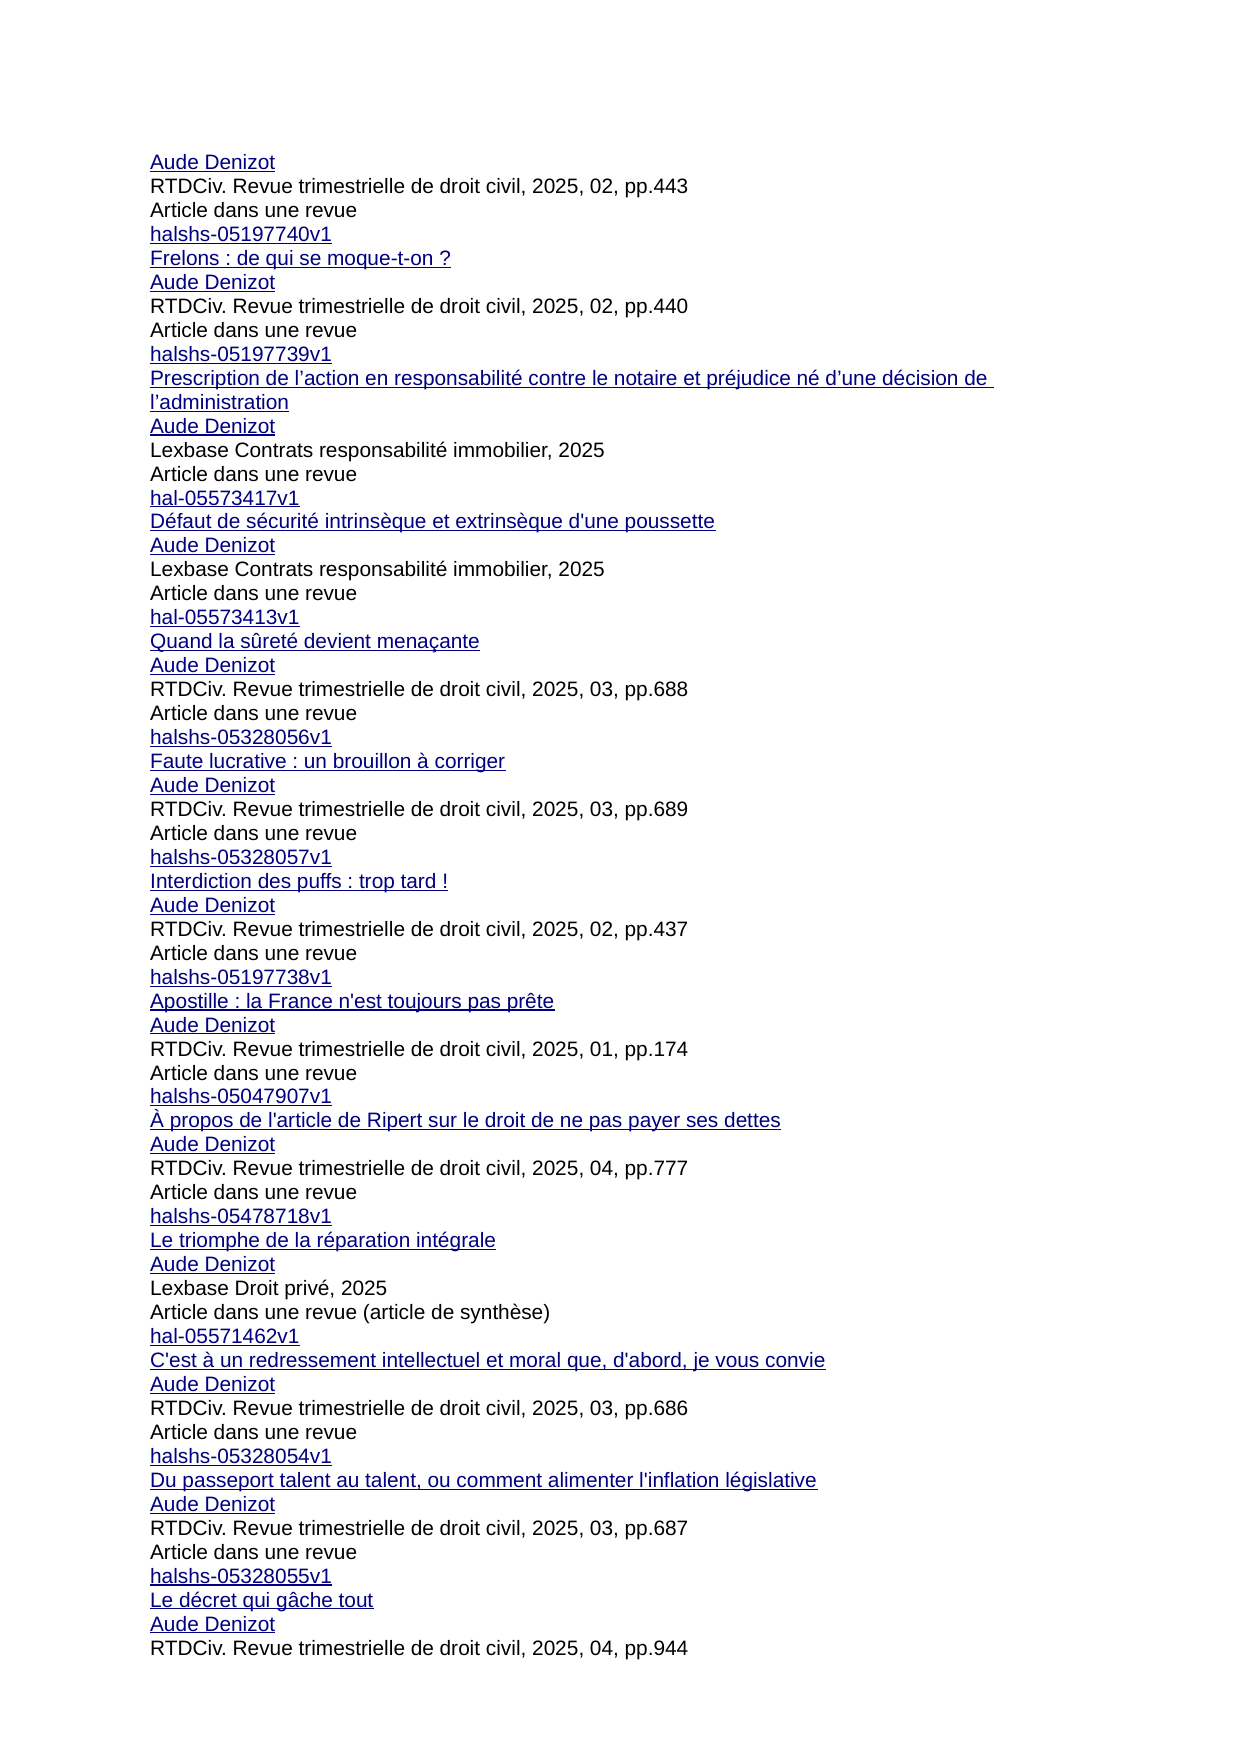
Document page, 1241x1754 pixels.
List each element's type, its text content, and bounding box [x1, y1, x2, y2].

table_cell Le décret qui gâche tout Aude Denizot RTDCiv. Revue trimestrielle de droit civil, 2025, 04, pp.944 [150, 1588, 1090, 1659]
table_cell Prescription de l’action en responsabilité contre le notaire et préjudice né d’une décision de l’administration Aude Denizot Lexbase Contrats responsabilité immobilier, 2025 Article dans une revue hal-05573417v1 [150, 366, 1090, 509]
table_cell Le triomphe de la réparation intégrale Aude Denizot Lexbase Droit privé, 2025 Article dans une revue (article de synthèse) hal-05571462v1 [150, 1228, 1090, 1348]
table_cell Quand la sûreté devient menaçante Aude Denizot RTDCiv. Revue trimestrielle de droit civil, 2025, 03, pp.688 Article dans une revue halshs-05328056v1 [150, 629, 1090, 749]
table_cell Frelons : de qui se moque-t-on ? Aude Denizot RTDCiv. Revue trimestrielle de droit civil, 2025, 02, pp.440 Article dans une revue halshs-05197739v1 [150, 246, 1090, 366]
table_cell Apostille : la France n'est toujours pas prête Aude Denizot RTDCiv. Revue trimestrielle de droit civil, 2025, 01, pp.174 Article dans une revue halshs-05047907v1 [150, 989, 1090, 1108]
table_cell C'est à un redressement intellectuel et moral que, d'abord, je vous convie Aude Denizot RTDCiv. Revue trimestrielle de droit civil, 2025, 03, pp.686 Article dans une revue halshs-05328054v1 [150, 1348, 1090, 1468]
table_cell Défaut de sécurité intrinsèque et extrinsèque d'une poussette Aude Denizot Lexbase Contrats responsabilité immobilier, 2025 Article dans une revue hal-05573413v1 [150, 509, 1090, 629]
table_cell Interdiction des puffs : trop tard ! Aude Denizot RTDCiv. Revue trimestrielle de droit civil, 2025, 02, pp.437 Article dans une revue halshs-05197738v1 [150, 869, 1090, 988]
table_cell Du passeport talent au talent, ou comment alimenter l'inflation législative Aude Denizot RTDCiv. Revue trimestrielle de droit civil, 2025, 03, pp.687 Article dans une revue halshs-05328055v1 [150, 1468, 1090, 1587]
table_cell À propos de l'article de Ripert sur le droit de ne pas payer ses dettes Aude Denizot RTDCiv. Revue trimestrielle de droit civil, 2025, 04, pp.777 Article dans une revue halshs-05478718v1 [150, 1108, 1090, 1228]
table_cell Faute lucrative : un brouillon à corriger Aude Denizot RTDCiv. Revue trimestrielle de droit civil, 2025, 03, pp.689 Article dans une revue halshs-05328057v1 [150, 749, 1090, 869]
table_cell Aude Denizot RTDCiv. Revue trimestrielle de droit civil, 2025, 02, pp.443 Article dans une revue halshs-05197740v1 [150, 150, 1090, 246]
